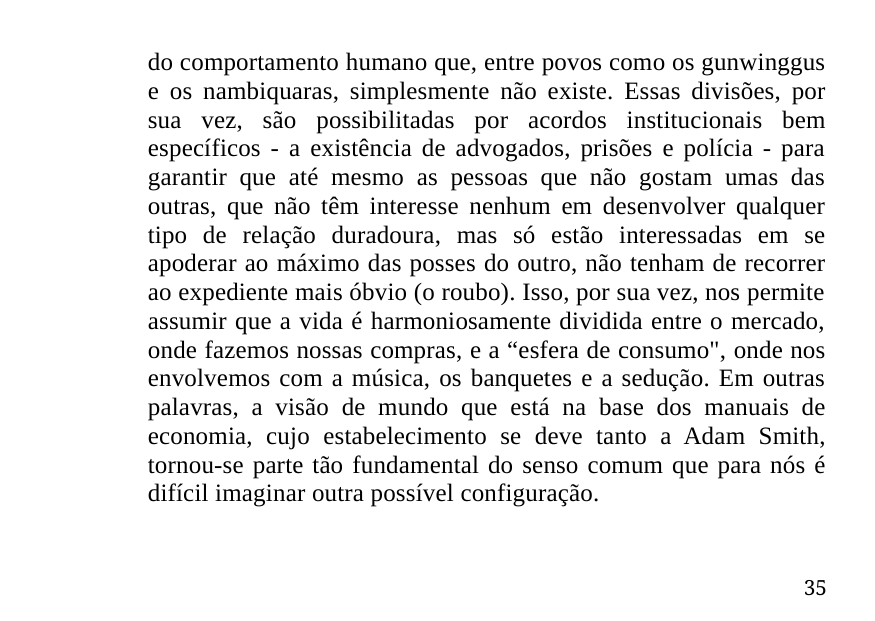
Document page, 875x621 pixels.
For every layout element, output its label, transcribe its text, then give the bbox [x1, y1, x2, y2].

text do comportamento humano que, entre povos como os gunwinggus e os nambiquaras, simplesmente não existe. Essas divisões, por sua vez, são possibilitadas por acordos institucionais bem específicos - a existência de advogados, prisões e polícia - para garantir que até mesmo as pessoas que não gostam umas das outras, que não têm interesse nenhum em desenvolver qualquer tipo de relação duradoura, mas só estão interessadas em se apoderar ao máximo das posses do outro, não tenham de recorrer ao expediente mais óbvio (o roubo). Isso, por sua vez, nos permite assumir que a vida é harmoniosamente dividida entre o mercado, onde fazemos nossas compras, e a “esfera de consumo", onde nos envolvemos com a música, os banquetes e a sedução. Em outras palavras, a visão de mundo que está na base dos manuais de economia, cujo estabelecimento se deve tanto a Adam Smith, tornou-se parte tão fundamental do senso comum que para nós é difícil imaginar outra possível configuração. [148, 47, 827, 507]
